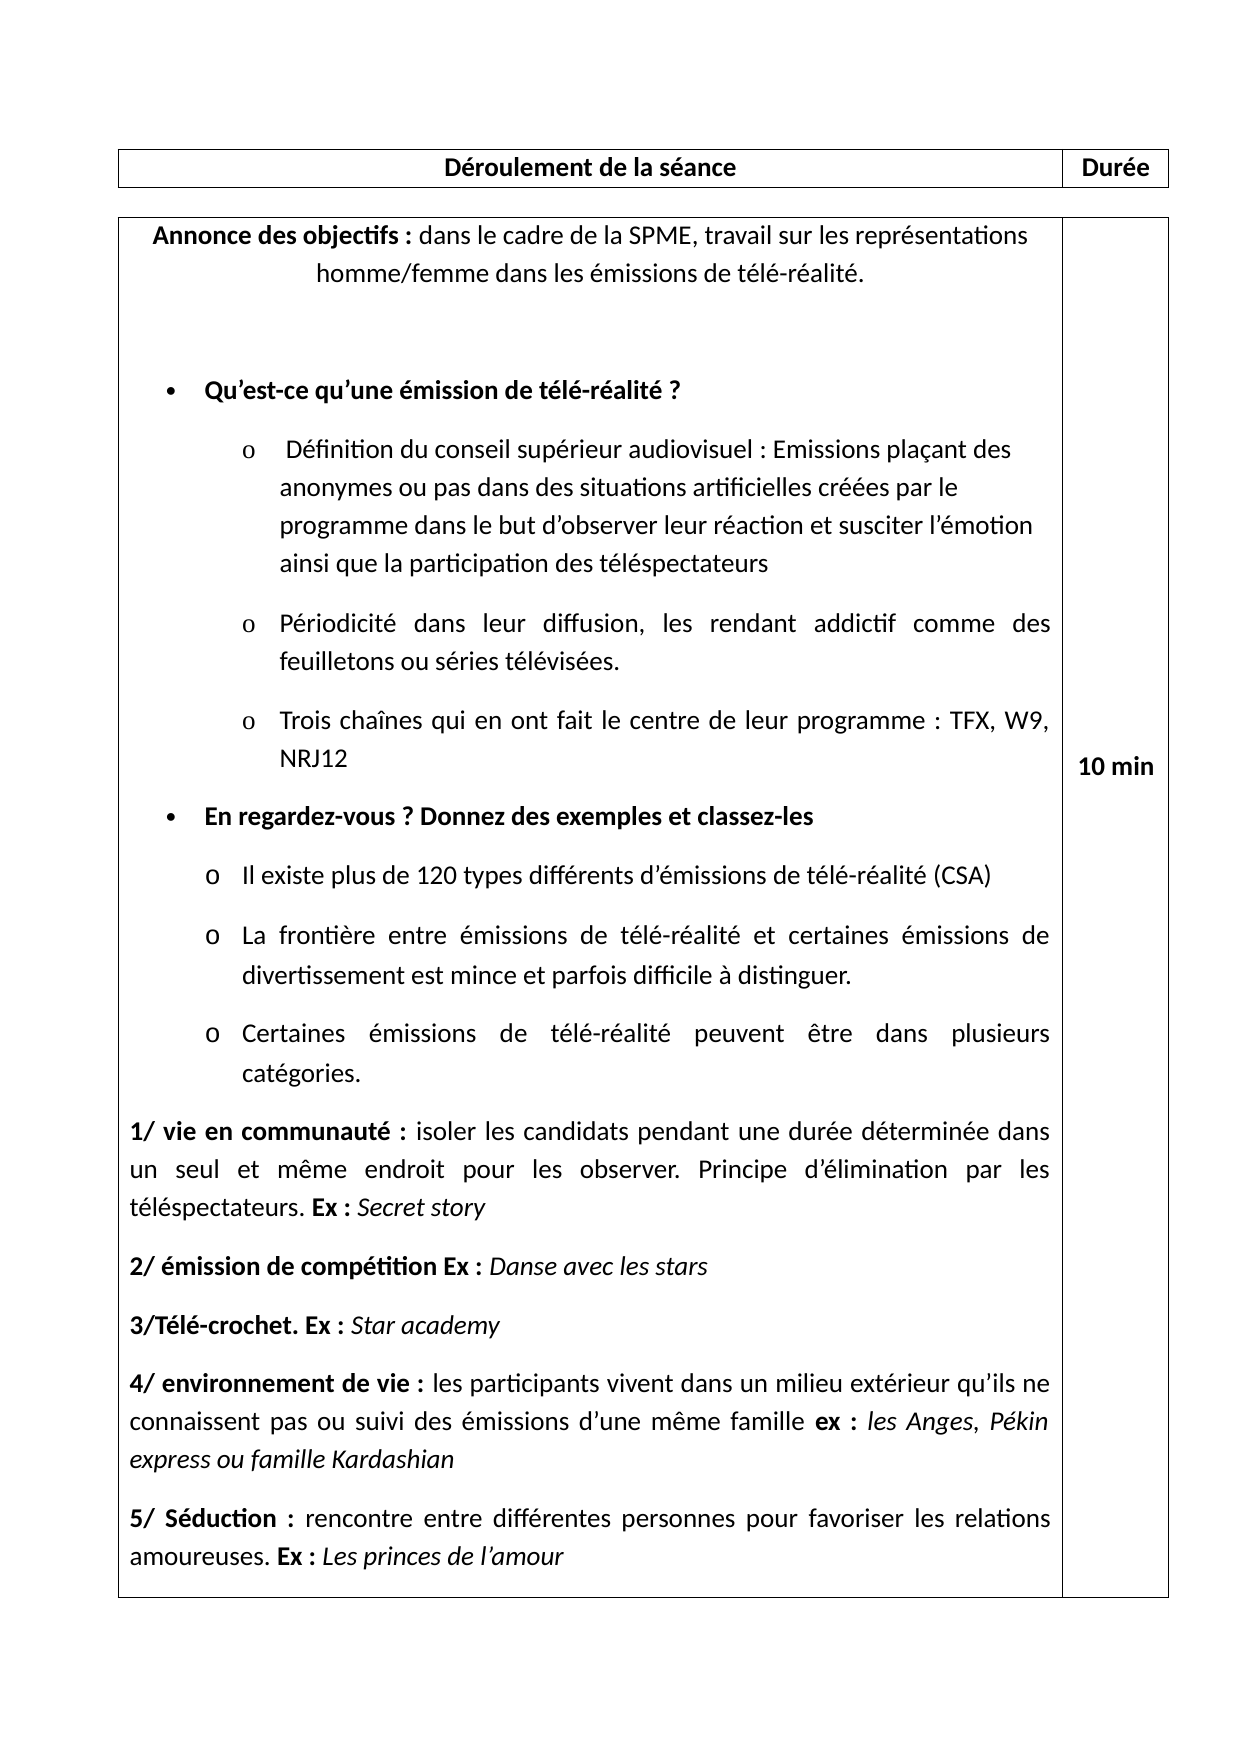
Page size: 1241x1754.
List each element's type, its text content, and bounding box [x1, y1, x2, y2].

table_header Durée [1063, 150, 1168, 187]
table_header Déroulement de la séance [119, 150, 1062, 187]
table_header Annonce des objectifs : dans le cadre de la SPME, travail sur les représentations homme/femme dans les émissions de télé-réalité. Qu’est-ce qu’une émission de télé-réalité ? Définition du conseil supérieur audiovisuel : Emissions plaçant des anonymes ou pas dans des situations artificielles créées par le programme dans le but d’observer leur réaction et susciter l’émotion ainsi que la participation des téléspectateurs Périodicité dans leur diffusion, les rendant addictif comme des feuilletons ou séries télévisées. Trois chaînes qui en ont fait le centre de leur programme : TFX, W9, NRJ12 En regardez-vous ? Donnez des exemples et classez-les Il existe plus de 120 types différents d’émissions de télé-réalité (CSA) La frontière entre émissions de télé-réalité et certaines émissions de divertissement est mince et parfois difficile à distinguer. Certaines émissions de télé-réalité peuvent être dans plusieurs catégories. 1/ vie en communauté : isoler les candidats pendant une durée déterminée dans un seul et même endroit pour les observer. Principe d’élimination par les téléspectateurs. Ex : Secret story 2/ émission de compétition Ex : Danse avec les stars 3/Télé-crochet. Ex : Star academy 4/ environnement de vie : les participants vivent dans un milieu extérieur qu’ils ne connaissent pas ou suivi des émissions d’une même famille ex : les Anges, Pékin express ou famille Kardashian 5/ Séduction : rencontre entre différentes personnes pour favoriser les relations amoureuses. Ex : Les princes de l’amour [119, 218, 1062, 1597]
table_header 10 min [1063, 218, 1168, 1597]
